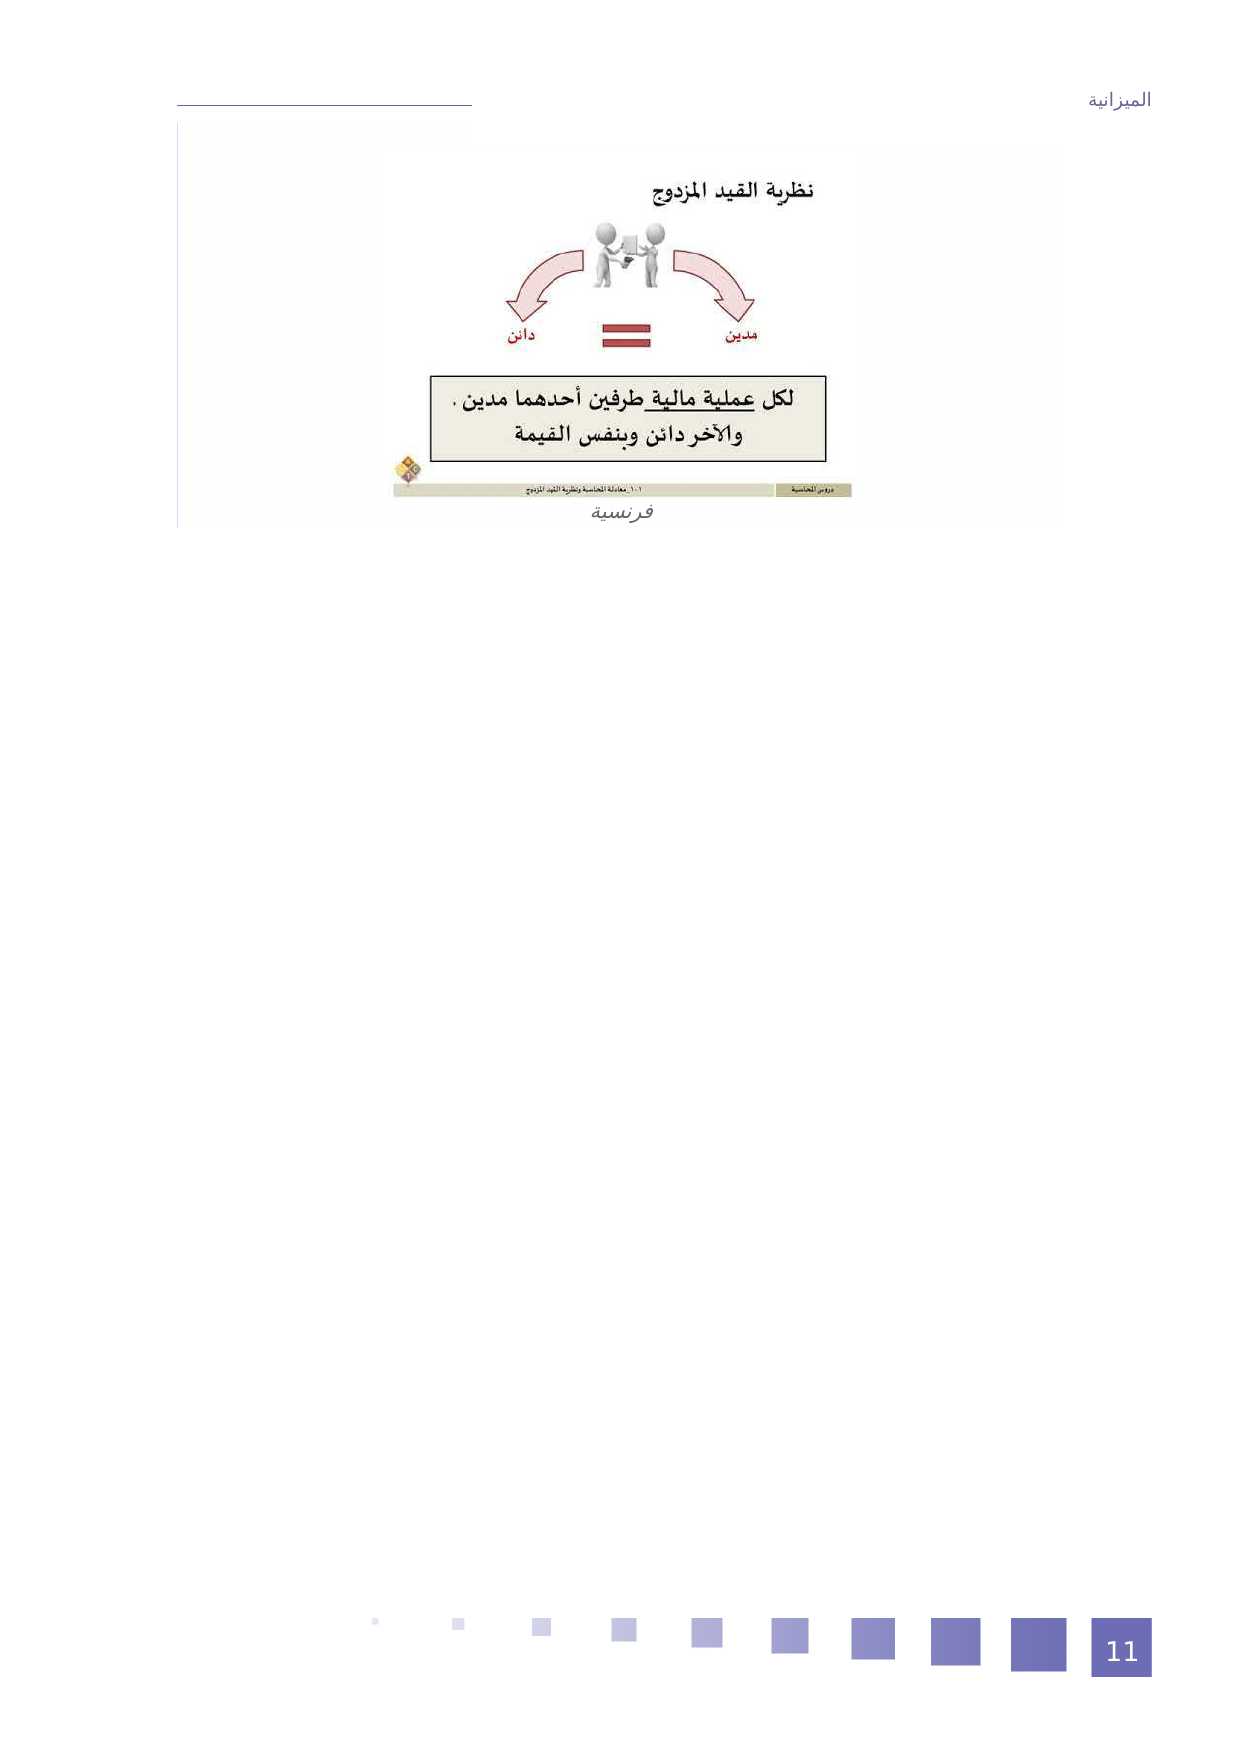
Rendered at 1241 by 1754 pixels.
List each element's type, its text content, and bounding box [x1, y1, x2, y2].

title فرنسية [177, 499, 1063, 523]
picture [177, 123, 1063, 499]
picture [177, 523, 1063, 528]
picture [177, 1618, 1152, 1677]
